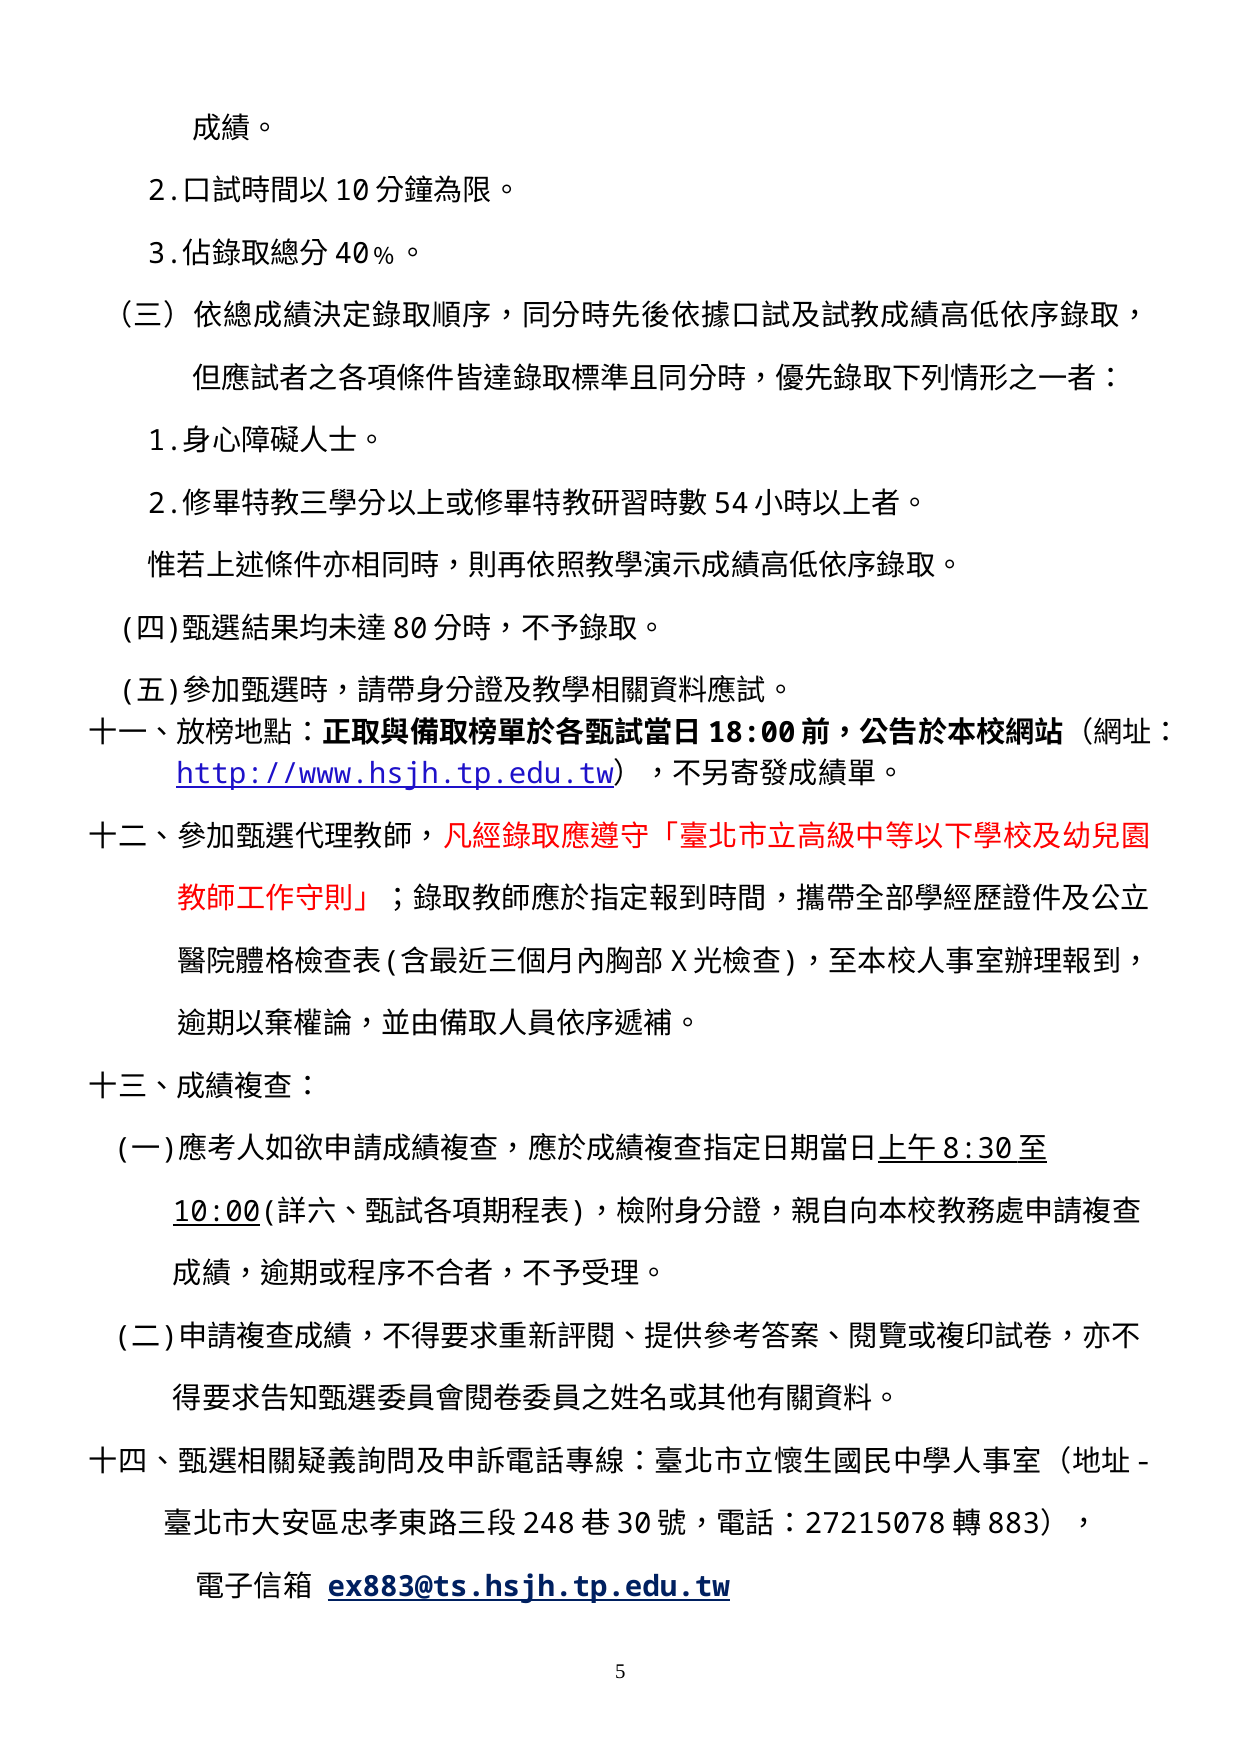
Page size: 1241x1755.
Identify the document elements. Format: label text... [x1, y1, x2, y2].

text 2.口試時間以10分鐘為限。 [148, 146, 1152, 209]
text （三）依總成績決定錄取順序，同分時先後依據口試及試教成績高低依序錄取，但應試者之各項條件皆達錄取標準且同分時，優先錄取下列情形之一者： [103, 271, 1152, 396]
text 成績。 [148, 84, 1152, 146]
text 十四、甄選相關疑義詢問及申訴電話專線：臺北市立懷生國民中學人事室（地址-臺北市大安區忠孝東路三段248巷30號，電話：27215078轉883）， [89, 1417, 1152, 1542]
text 十一、放榜地點：正取與備取榜單於各甄試當日18:00前，公告於本校網站（網址：http://www.hsjh.tp.edu.tw），不另寄發成績單。 [89, 709, 1152, 792]
text 十三、成績複查： [89, 1042, 1152, 1104]
text 惟若上述條件亦相同時，則再依照教學演示成績高低依序錄取。 [133, 521, 1152, 584]
text 1.身心障礙人士。 [148, 396, 1152, 459]
text (一)應考人如欲申請成績複查，應於成績複查指定日期當日上午8:30至10:00(詳六、甄試各項期程表)，檢附身分證，親自向本校教務處申請複查成績，逾期或程序不合者，不予受理。 [114, 1104, 1152, 1292]
text 十二、參加甄選代理教師，凡經錄取應遵守「臺北市立高級中等以下學校及幼兒園教師工作守則」；錄取教師應於指定報到時間，攜帶全部學經歷證件及公立醫院體格檢查表(含最近三個月內胸部X光檢查)，至本校人事室辦理報到，逾期以棄權論，並由備取人員依序遞補。 [89, 792, 1152, 1042]
text (五)參加甄選時，請帶身分證及教學相關資料應試。 [118, 646, 1152, 709]
text 3.佔錄取總分40﹪。 [148, 209, 1152, 271]
text 電子信箱 ex883@ts.hsjh.tp.edu.tw [89, 1542, 1152, 1604]
text (四)甄選結果均未達80分時，不予錄取。 [118, 584, 1152, 646]
text (二)申請複查成績，不得要求重新評閱、提供參考答案、閱覽或複印試卷，亦不得要求告知甄選委員會閱卷委員之姓名或其他有關資料。 [114, 1292, 1152, 1417]
text 2.修畢特教三學分以上或修畢特教研習時數54小時以上者。 [148, 459, 1152, 521]
